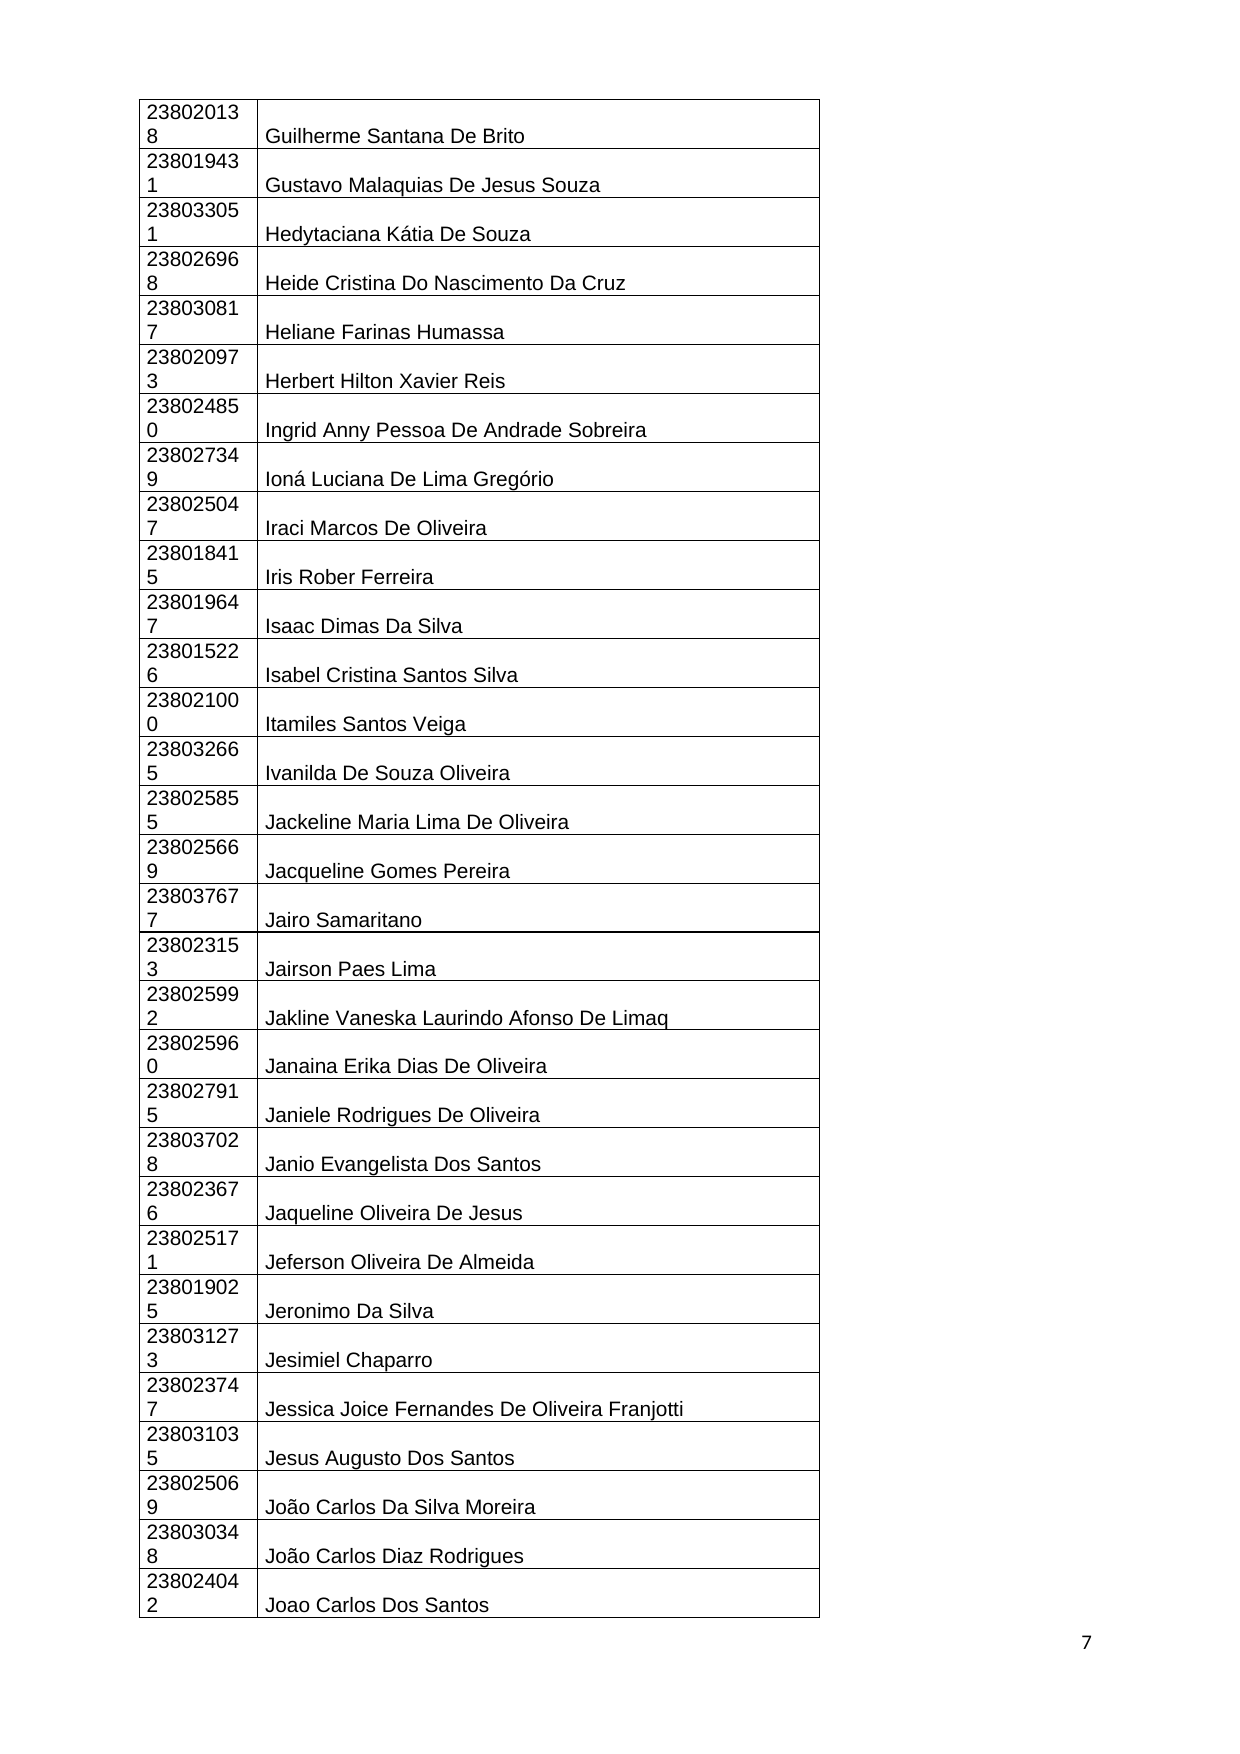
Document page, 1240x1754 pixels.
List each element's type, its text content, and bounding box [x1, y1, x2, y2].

table_cell 238021000 [140, 688, 257, 736]
table_cell Hedytaciana Kátia De Souza [258, 198, 819, 246]
table_cell 238020973 [140, 345, 257, 393]
table_cell Itamiles Santos Veiga [258, 688, 819, 736]
table_cell Herbert Hilton Xavier Reis [258, 345, 819, 393]
table_cell Ioná Luciana De Lima Gregório [258, 443, 819, 491]
table_cell Janaina Erika Dias De Oliveira [258, 1030, 819, 1078]
table_cell Jairson Paes Lima [258, 933, 819, 980]
table_cell Iris Rober Ferreira [258, 541, 819, 589]
table_cell João Carlos Diaz Rodrigues [258, 1520, 819, 1568]
table_cell Isabel Cristina Santos Silva [258, 639, 819, 687]
table_cell 238025960 [140, 1030, 257, 1078]
table_cell 238032665 [140, 737, 257, 784]
table_cell 238020138 [140, 100, 257, 148]
table_cell 238023676 [140, 1177, 257, 1225]
table_cell Jesimiel Chaparro [258, 1324, 819, 1372]
table_cell Jairo Samaritano [258, 884, 819, 931]
table_cell 238037028 [140, 1128, 257, 1176]
table_cell 238025171 [140, 1226, 257, 1274]
table_cell 238031035 [140, 1422, 257, 1470]
table_cell Jaqueline Oliveira De Jesus [258, 1177, 819, 1225]
table_cell Janiele Rodrigues De Oliveira [258, 1079, 819, 1127]
table_cell Iraci Marcos De Oliveira [258, 492, 819, 540]
table_cell 238019025 [140, 1275, 257, 1323]
table_cell 238025069 [140, 1471, 257, 1519]
table_cell Jeronimo Da Silva [258, 1275, 819, 1323]
table_cell Ingrid Anny Pessoa De Andrade Sobreira [258, 394, 819, 442]
table_cell 238025669 [140, 835, 257, 882]
table_cell 238023153 [140, 933, 257, 980]
table_cell 238015226 [140, 639, 257, 687]
table_cell 238033051 [140, 198, 257, 246]
table_cell 238030348 [140, 1520, 257, 1568]
table_cell 238025855 [140, 786, 257, 833]
table_cell 238025992 [140, 981, 257, 1029]
table_cell 238018415 [140, 541, 257, 589]
table_cell 238030817 [140, 296, 257, 344]
table_cell Joao Carlos Dos Santos [258, 1569, 819, 1617]
table_cell Ivanilda De Souza Oliveira [258, 737, 819, 784]
table_cell 238024042 [140, 1569, 257, 1617]
table_cell Gustavo Malaquias De Jesus Souza [258, 149, 819, 197]
table_cell Heliane Farinas Humassa [258, 296, 819, 344]
table_cell Janio Evangelista Dos Santos [258, 1128, 819, 1176]
table_cell Jackeline Maria Lima De Oliveira [258, 786, 819, 833]
table_cell João Carlos Da Silva Moreira [258, 1471, 819, 1519]
table_cell Isaac Dimas Da Silva [258, 590, 819, 638]
table_cell 238019647 [140, 590, 257, 638]
table_cell 238023747 [140, 1373, 257, 1421]
table_cell Jakline Vaneska Laurindo Afonso De Limaq [258, 981, 819, 1029]
table_cell Jesus Augusto Dos Santos [258, 1422, 819, 1470]
table_cell 238026968 [140, 247, 257, 295]
table_cell Jessica Joice Fernandes De Oliveira Franjotti [258, 1373, 819, 1421]
table_cell Jacqueline Gomes Pereira [258, 835, 819, 882]
table_cell 238037677 [140, 884, 257, 931]
table_cell Jeferson Oliveira De Almeida [258, 1226, 819, 1274]
table_cell 238027349 [140, 443, 257, 491]
table_cell Guilherme Santana De Brito [258, 100, 819, 148]
table_cell Heide Cristina Do Nascimento Da Cruz [258, 247, 819, 295]
table_cell 238027915 [140, 1079, 257, 1127]
table_cell 238024850 [140, 394, 257, 442]
table_cell 238019431 [140, 149, 257, 197]
table_cell 238031273 [140, 1324, 257, 1372]
table_cell 238025047 [140, 492, 257, 540]
